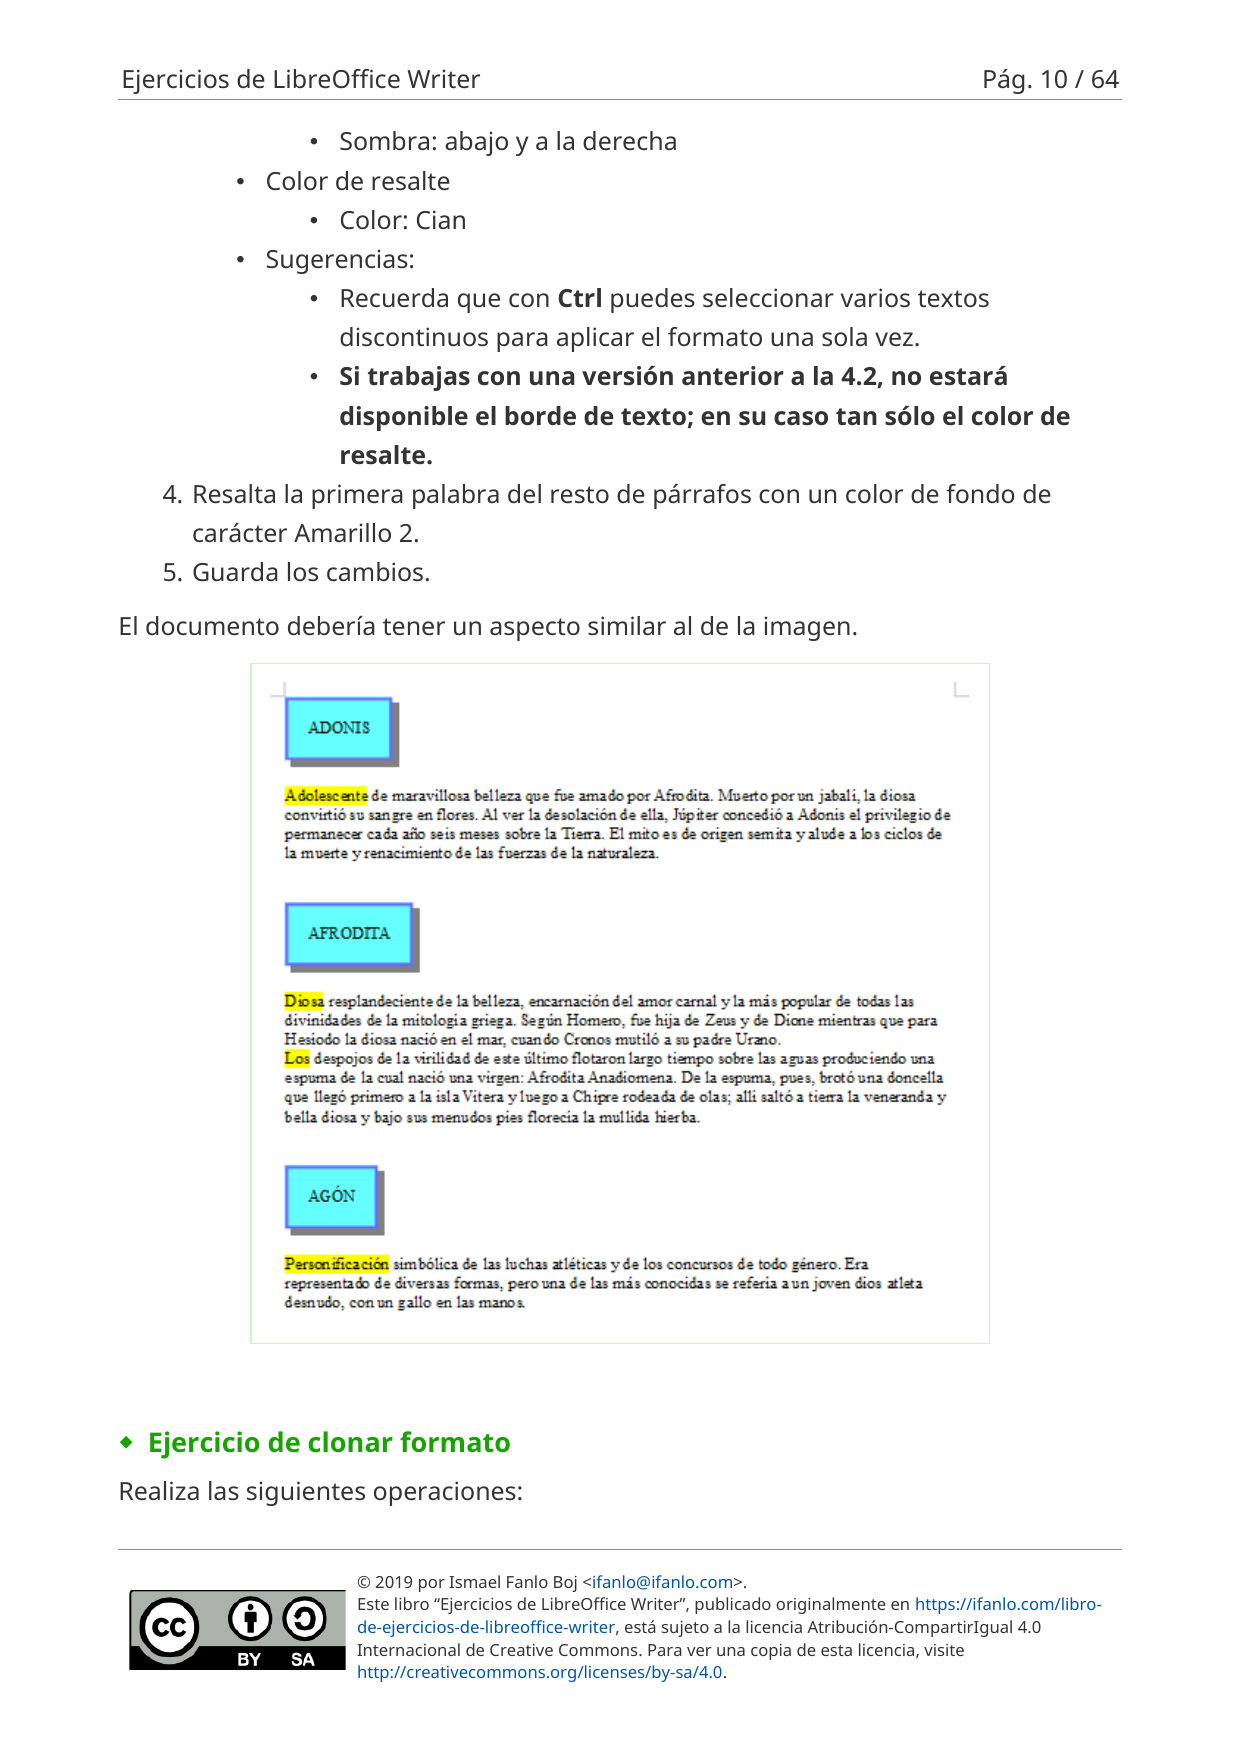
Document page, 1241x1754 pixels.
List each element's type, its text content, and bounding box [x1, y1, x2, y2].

list Sugerencias: [236, 242, 1122, 276]
picture [129, 1590, 346, 1670]
subtitle Ejercicio de clonar formato [118, 1424, 1122, 1461]
picture [254, 666, 986, 1340]
text Realiza las siguientes operaciones: [118, 1473, 1122, 1507]
list Color de resalte [236, 163, 1122, 197]
list Si trabajas con una versión anterior a la 4.2, no estará disponible el borde de texto; en su caso tan sólo el color de resalte. [309, 359, 1122, 471]
list Sombra: abajo y a la derecha [309, 124, 1122, 158]
list Resalta la primera palabra del resto de párrafos con un color de fondo de carácter Amarillo 2. [162, 477, 1122, 550]
list Guarda los cambios. [162, 555, 1122, 589]
list Color: Cian [309, 202, 1122, 236]
list Recuerda que con Ctrl puedes seleccionar varios textos discontinuos para aplicar el formato una sola vez. [309, 281, 1122, 354]
text El documento debería tener un aspecto similar al de la imagen. [118, 609, 1122, 643]
